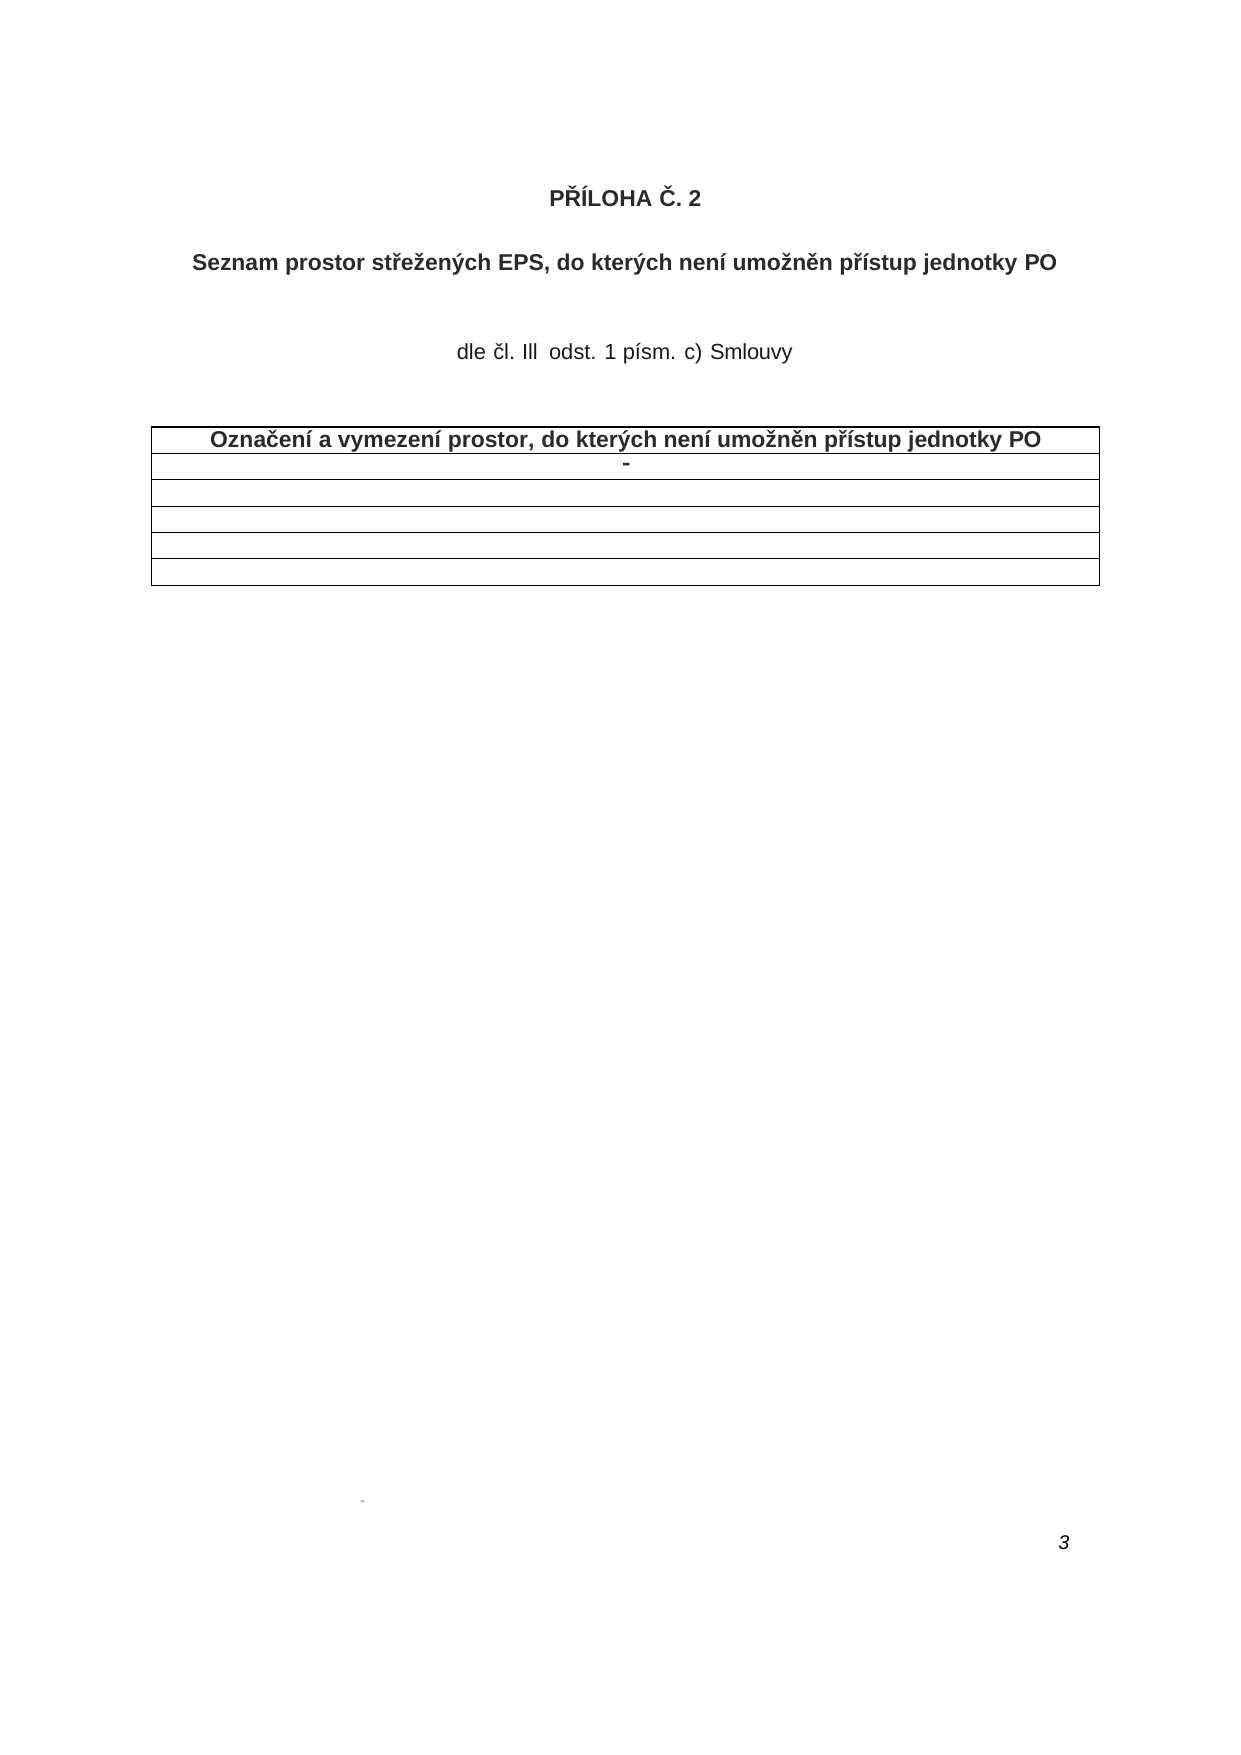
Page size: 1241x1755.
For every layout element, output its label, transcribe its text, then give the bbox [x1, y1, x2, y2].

table_cell - [152, 454, 1099, 479]
text 3 [118, 1531, 1167, 1554]
table_cell [152, 533, 1099, 558]
table_header Označení a vymezení prostor, do kterých není umožněn přístup jednotky PO [152, 428, 1099, 453]
text dle čl. Ill odst. 1 písm. c) Smlouvy [118, 339, 1131, 364]
table_cell [152, 480, 1099, 506]
text PŘÍLOHA Č. 2 [118, 185, 1133, 212]
text Seznam prostor střežených EPS, do kterých není umožněn přístup jednotky PO [118, 249, 1131, 275]
text - [360, 1492, 1167, 1508]
table_cell [152, 507, 1099, 532]
table_cell [152, 559, 1099, 584]
